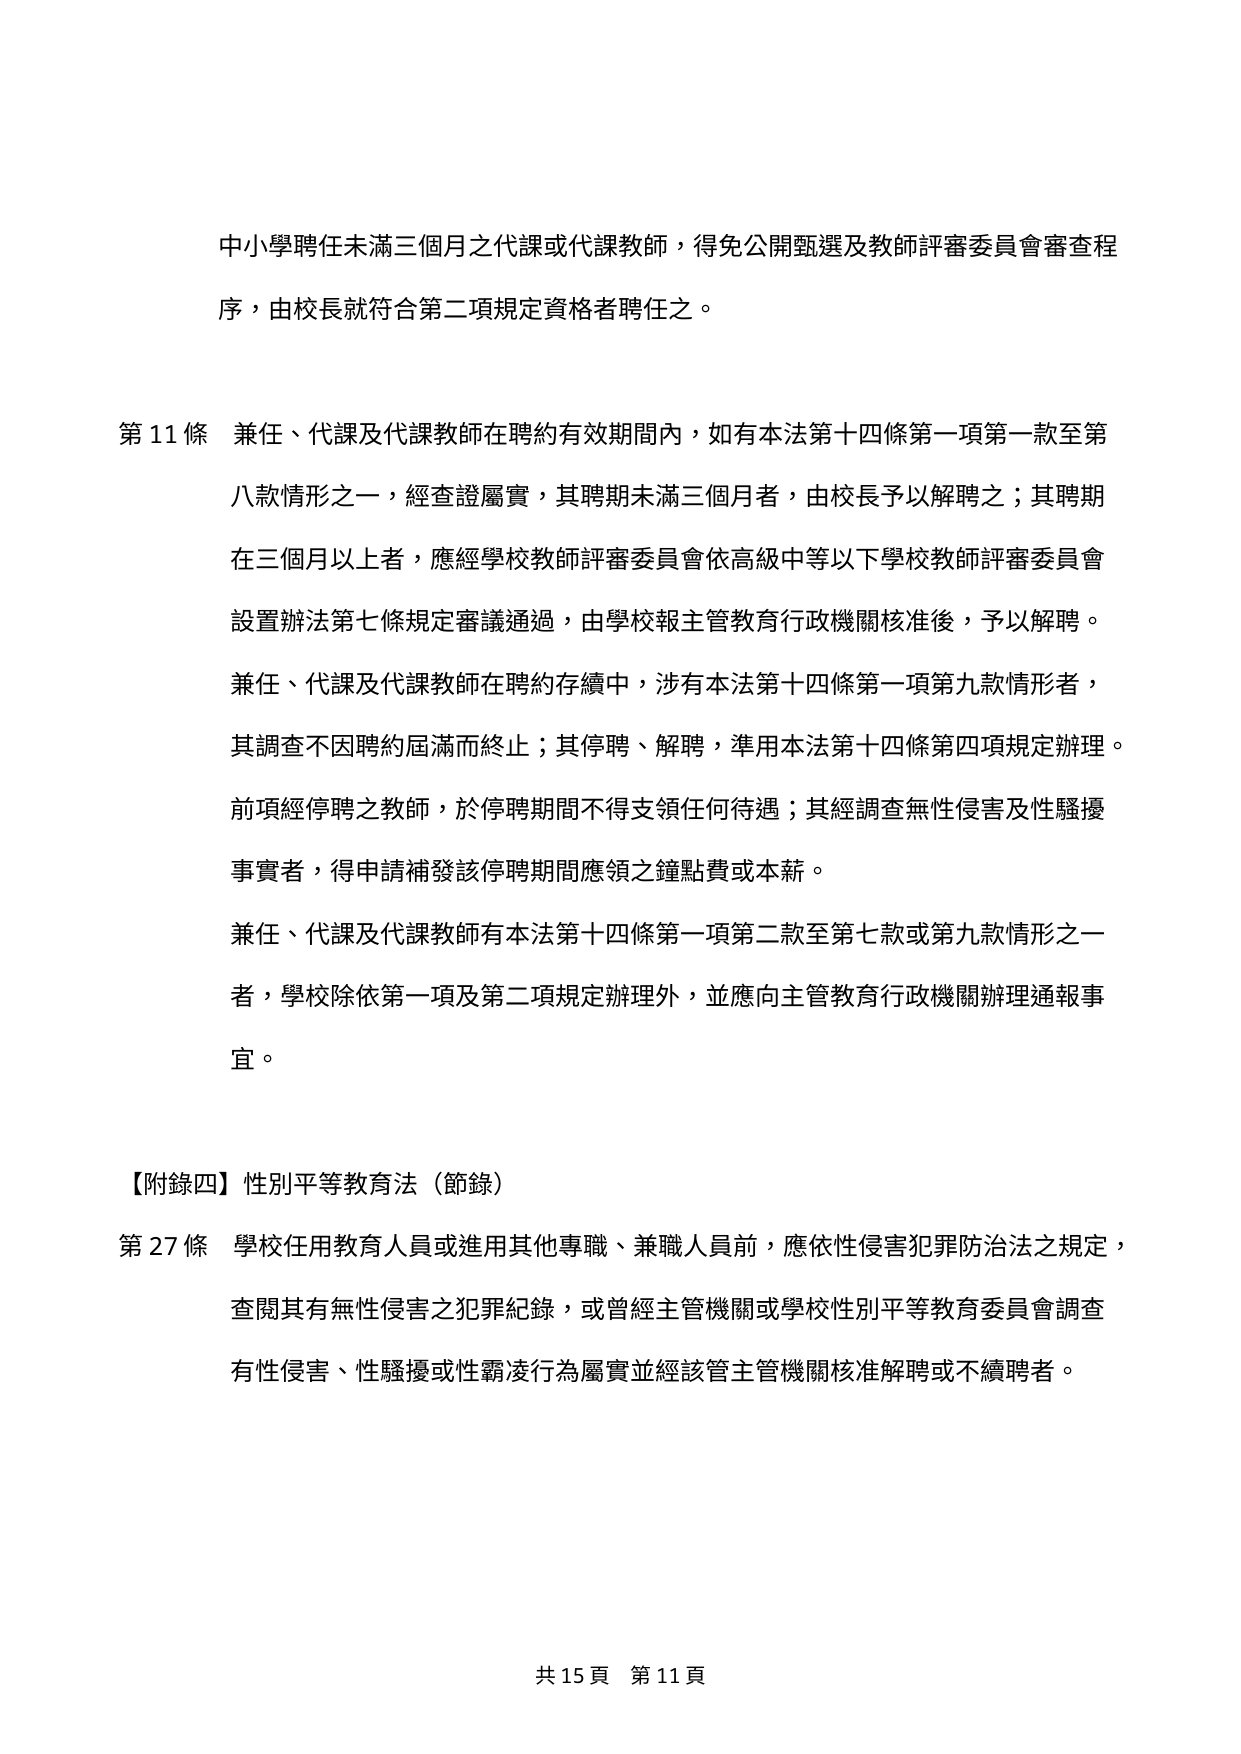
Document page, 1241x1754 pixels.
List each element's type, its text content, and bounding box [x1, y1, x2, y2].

text 中小學聘任未滿三個月之代課或代課教師，得免公開甄選及教師評審委員會審查程序，由校長就符合第二項規定資格者聘任之。 [218, 203, 1122, 328]
text 兼任、代課及代課教師在聘約存續中，涉有本法第十四條第一項第九款情形者，其調查不因聘約屆滿而終止；其停聘、解聘，準用本法第十四條第四項規定辦理。 [231, 641, 1122, 766]
text 兼任、代課及代課教師有本法第十四條第一項第二款至第七款或第九款情形之一者，學校除依第一項及第二項規定辦理外，並應向主管教育行政機關辦理通報事宜。 [231, 891, 1122, 1078]
text 前項經停聘之教師，於停聘期間不得支領任何待遇；其經調查無性侵害及性騷擾事實者，得申請補發該停聘期間應領之鐘點費或本薪。 [231, 766, 1122, 891]
text 第27條 學校任用教育人員或進用其他專職、兼職人員前，應依性侵害犯罪防治法之規定，查閱其有無性侵害之犯罪紀錄，或曾經主管機關或學校性別平等教育委員會調查有性侵害、性騷擾或性霸凌行為屬實並經該管主管機關核准解聘或不續聘者。 [118, 1203, 1122, 1391]
text 【附錄四】性別平等教育法（節錄） [118, 1141, 1122, 1203]
text 第11條 兼任、代課及代課教師在聘約有效期間內，如有本法第十四條第一項第一款至第八款情形之一，經查證屬實，其聘期未滿三個月者，由校長予以解聘之；其聘期在三個月以上者，應經學校教師評審委員會依高級中等以下學校教師評審委員會設置辦法第七條規定審議通過，由學校報主管教育行政機關核准後，予以解聘。 [118, 391, 1122, 641]
